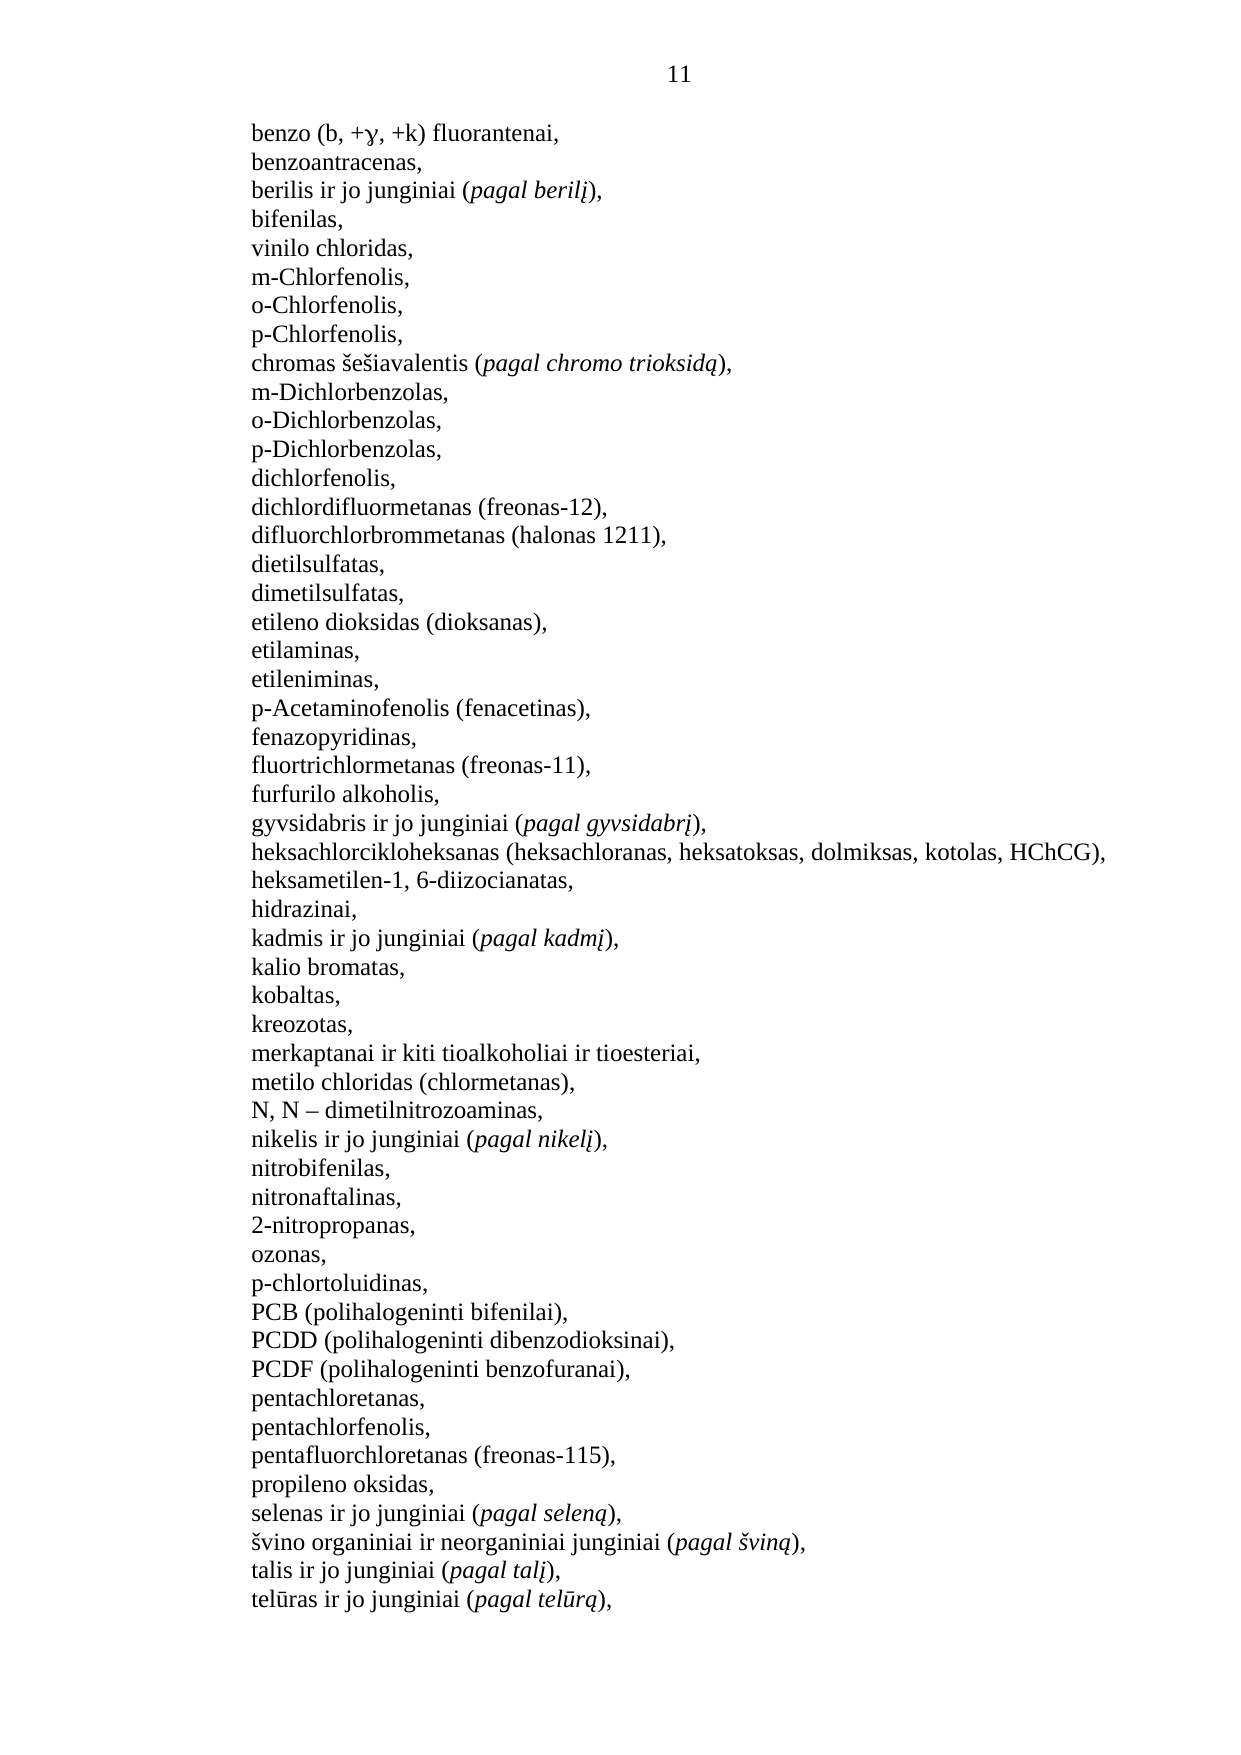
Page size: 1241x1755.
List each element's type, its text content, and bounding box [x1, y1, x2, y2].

text berilis ir jo junginiai (pagal berilį), [177, 176, 1181, 204]
text etileno dioksidas (dioksanas), [177, 607, 1181, 636]
text benzo (b, +, +k) fluorantenai, [177, 118, 1181, 147]
text telūras ir jo junginiai (pagal telūrą), [177, 1584, 1181, 1613]
text metilo chloridas (chlormetanas), [177, 1067, 1181, 1096]
text bifenilas, [177, 204, 1181, 233]
text pentachlorfenolis, [177, 1412, 1181, 1441]
text selenas ir jo junginiai (pagal seleną), [177, 1498, 1181, 1527]
text PCDD (polihalogeninti dibenzodioksinai), [177, 1326, 1181, 1354]
text švino organiniai ir neorganiniai junginiai (pagal šviną), [177, 1527, 1181, 1556]
text talis ir jo junginiai (pagal talį), [177, 1556, 1181, 1584]
text 2-nitropropanas, [177, 1211, 1181, 1239]
text hidrazinai, [177, 894, 1181, 923]
text furfurilo alkoholis, [177, 779, 1181, 808]
text kreozotas, [177, 1009, 1181, 1038]
text etileniminas, [177, 664, 1181, 693]
text vinilo chloridas, [177, 233, 1181, 262]
text benzoantracenas, [177, 147, 1181, 176]
text nitrobifenilas, [177, 1153, 1181, 1182]
text heksachlorcikloheksanas (heksachloranas, heksatoksas, dolmiksas, kotolas, HChCG), [177, 837, 1181, 866]
text propileno oksidas, [177, 1469, 1181, 1498]
text m-Chlorfenolis, [177, 262, 1181, 291]
text fenazopyridinas, [177, 722, 1181, 751]
text kalio bromatas, [177, 952, 1181, 981]
text PCDF (polihalogeninti benzofuranai), [177, 1354, 1181, 1383]
text etilaminas, [177, 636, 1181, 664]
text dietilsulfatas, [177, 549, 1181, 578]
text dimetilsulfatas, [177, 578, 1181, 607]
text m-Dichlorbenzolas, [177, 377, 1181, 406]
text p-Dichlorbenzolas, [177, 434, 1181, 463]
text kobaltas, [177, 981, 1181, 1009]
text o-Chlorfenolis, [177, 291, 1181, 319]
text kadmis ir jo junginiai (pagal kadmį), [177, 923, 1181, 952]
text p-Chlorfenolis, [177, 319, 1181, 348]
text nitronaftalinas, [177, 1182, 1181, 1211]
text heksametilen-1, 6-diizocianatas, [177, 866, 1181, 894]
text p-Acetaminofenolis (fenacetinas), [177, 693, 1181, 722]
text N, N – dimetilnitrozoaminas, [177, 1096, 1181, 1124]
text dichlordifluormetanas (freonas-12), [177, 492, 1181, 521]
text ozonas, [177, 1239, 1181, 1268]
text nikelis ir jo junginiai (pagal nikelį), [177, 1124, 1181, 1153]
text fluortrichlormetanas (freonas-11), [177, 751, 1181, 779]
text pentafluorchloretanas (freonas-115), [177, 1441, 1181, 1469]
text merkaptanai ir kiti tioalkoholiai ir tioesteriai, [177, 1038, 1181, 1067]
text difluorchlorbrommetanas (halonas 1211), [177, 521, 1181, 549]
text gyvsidabris ir jo junginiai (pagal gyvsidabrį), [177, 808, 1181, 837]
text o-Dichlorbenzolas, [177, 406, 1181, 434]
text chromas šešiavalentis (pagal chromo trioksidą), [177, 348, 1181, 377]
text pentachloretanas, [177, 1383, 1181, 1412]
text dichlorfenolis, [177, 463, 1181, 492]
text PCB (polihalogeninti bifenilai), [177, 1297, 1181, 1326]
text p-chlortoluidinas, [177, 1268, 1181, 1297]
